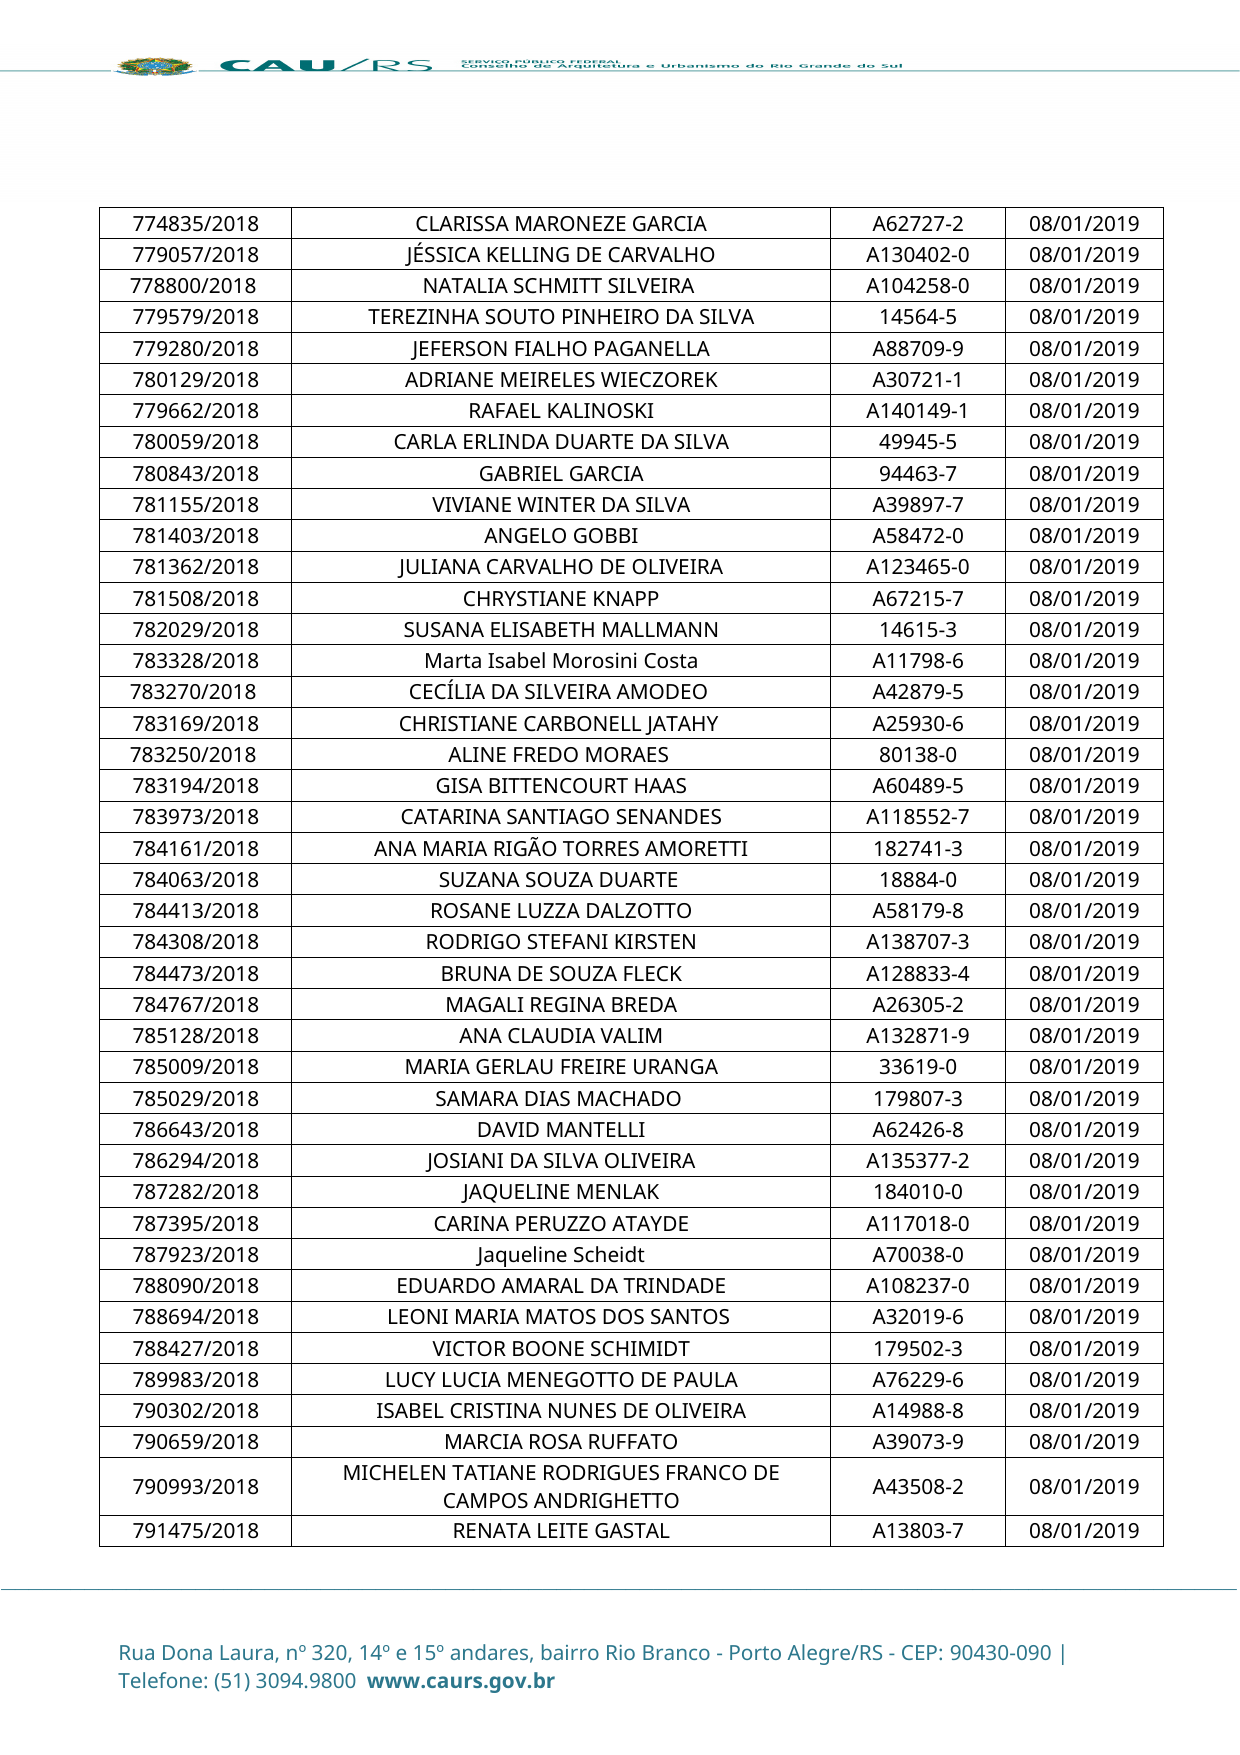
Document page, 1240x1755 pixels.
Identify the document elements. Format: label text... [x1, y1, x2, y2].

table_cell 784473/2018 [100, 958, 291, 988]
table_cell NATALIA SCHMITT SILVEIRA [292, 270, 830, 301]
table_cell 08/01/2019 [1006, 395, 1163, 426]
table_cell 33619-0 [831, 1052, 1005, 1082]
table_cell 786294/2018 [100, 1145, 291, 1176]
table_cell A58472-0 [831, 520, 1005, 551]
table_cell A39897-7 [831, 489, 1005, 519]
table_cell 08/01/2019 [1006, 583, 1163, 613]
table_cell 781508/2018 [100, 583, 291, 613]
table_cell 788427/2018 [100, 1333, 291, 1363]
table_cell 08/01/2019 [1006, 1395, 1163, 1426]
table_cell 184010-0 [831, 1177, 1005, 1207]
table_cell 787395/2018 [100, 1208, 291, 1238]
table_cell 08/01/2019 [1006, 302, 1163, 332]
table_cell 08/01/2019 [1006, 208, 1163, 238]
table_cell RODRIGO STEFANI KIRSTEN [292, 927, 830, 957]
table_cell 783194/2018 [100, 770, 291, 801]
table_cell SUSANA ELISABETH MALLMANN [292, 614, 830, 644]
table_cell 80138-0 [831, 739, 1005, 769]
table_cell 08/01/2019 [1006, 1114, 1163, 1144]
table_cell A88709-9 [831, 333, 1005, 363]
table_cell A13803-7 [831, 1516, 1005, 1546]
table_cell 781155/2018 [100, 489, 291, 519]
table_cell 18884-0 [831, 864, 1005, 894]
table_cell SAMARA DIAS MACHADO [292, 1083, 830, 1113]
table_cell 08/01/2019 [1006, 1458, 1163, 1515]
table_cell 08/01/2019 [1006, 864, 1163, 894]
table_cell A135377-2 [831, 1145, 1005, 1176]
table_cell 779662/2018 [100, 395, 291, 426]
table_cell 179807-3 [831, 1083, 1005, 1113]
table_cell ANA MARIA RIGÃO TORRES AMORETTI [292, 833, 830, 863]
table_cell ALINE FREDO MORAES [292, 739, 830, 769]
table_cell VICTOR BOONE SCHIMIDT [292, 1333, 830, 1363]
table_cell 784767/2018 [100, 989, 291, 1019]
table_cell 783270/2018 [100, 677, 291, 707]
table_cell 784413/2018 [100, 895, 291, 926]
table_cell 08/01/2019 [1006, 989, 1163, 1019]
table_cell A123465-0 [831, 552, 1005, 582]
table_cell CATARINA SANTIAGO SENANDES [292, 802, 830, 832]
table_cell 08/01/2019 [1006, 614, 1163, 644]
table_cell A117018-0 [831, 1208, 1005, 1238]
table_cell GABRIEL GARCIA [292, 458, 830, 488]
table_cell A76229-6 [831, 1364, 1005, 1394]
table_cell 08/01/2019 [1006, 364, 1163, 394]
table_cell ISABEL CRISTINA NUNES DE OLIVEIRA [292, 1395, 830, 1426]
table_cell 14615-3 [831, 614, 1005, 644]
table_cell 94463-7 [831, 458, 1005, 488]
table_cell 49945-5 [831, 427, 1005, 457]
table_cell Marta Isabel Morosini Costa [292, 645, 830, 676]
table_cell 08/01/2019 [1006, 1020, 1163, 1051]
table_cell 08/01/2019 [1006, 739, 1163, 769]
table_cell DAVID MANTELLI [292, 1114, 830, 1144]
table_cell 774835/2018 [100, 208, 291, 238]
table_cell 788090/2018 [100, 1270, 291, 1301]
table_cell A30721-1 [831, 364, 1005, 394]
table_cell CLARISSA MARONEZE GARCIA [292, 208, 830, 238]
table_cell A32019-6 [831, 1302, 1005, 1332]
table_cell A26305-2 [831, 989, 1005, 1019]
table_cell 08/01/2019 [1006, 239, 1163, 269]
table_cell 788694/2018 [100, 1302, 291, 1332]
table_cell 08/01/2019 [1006, 1177, 1163, 1207]
table_cell A62426-8 [831, 1114, 1005, 1144]
table_cell VIVIANE WINTER DA SILVA [292, 489, 830, 519]
table_cell 780129/2018 [100, 364, 291, 394]
table_cell 08/01/2019 [1006, 1208, 1163, 1238]
table_cell A11798-6 [831, 645, 1005, 676]
table_cell MARCIA ROSA RUFFATO [292, 1427, 830, 1457]
table_cell GISA BITTENCOURT HAAS [292, 770, 830, 801]
table_cell A140149-1 [831, 395, 1005, 426]
table_cell JÉSSICA KELLING DE CARVALHO [292, 239, 830, 269]
table_cell 08/01/2019 [1006, 1516, 1163, 1546]
table_cell 08/01/2019 [1006, 1364, 1163, 1394]
table_cell CARLA ERLINDA DUARTE DA SILVA [292, 427, 830, 457]
table_cell 08/01/2019 [1006, 552, 1163, 582]
table_cell A132871-9 [831, 1020, 1005, 1051]
table_cell ADRIANE MEIRELES WIECZOREK [292, 364, 830, 394]
table_cell CHRYSTIANE KNAPP [292, 583, 830, 613]
table_cell SUZANA SOUZA DUARTE [292, 864, 830, 894]
table_cell A62727-2 [831, 208, 1005, 238]
table_cell 08/01/2019 [1006, 833, 1163, 863]
table_cell 782029/2018 [100, 614, 291, 644]
table_cell 787923/2018 [100, 1239, 291, 1269]
table_cell 08/01/2019 [1006, 677, 1163, 707]
table_cell MAGALI REGINA BREDA [292, 989, 830, 1019]
table_cell A128833-4 [831, 958, 1005, 988]
table_cell A60489-5 [831, 770, 1005, 801]
table_cell CARINA PERUZZO ATAYDE [292, 1208, 830, 1238]
table_cell 783250/2018 [100, 739, 291, 769]
table_cell 784063/2018 [100, 864, 291, 894]
table_cell 787282/2018 [100, 1177, 291, 1207]
table_cell A138707-3 [831, 927, 1005, 957]
table_cell 08/01/2019 [1006, 927, 1163, 957]
table_cell ANA CLAUDIA VALIM [292, 1020, 830, 1051]
table_cell A42879-5 [831, 677, 1005, 707]
table_cell 08/01/2019 [1006, 802, 1163, 832]
table_cell LEONI MARIA MATOS DOS SANTOS [292, 1302, 830, 1332]
table_cell 785128/2018 [100, 1020, 291, 1051]
table_cell 08/01/2019 [1006, 427, 1163, 457]
table_cell 08/01/2019 [1006, 1270, 1163, 1301]
table_cell 779057/2018 [100, 239, 291, 269]
table_cell Jaqueline Scheidt [292, 1239, 830, 1269]
table_cell CECÍLIA DA SILVEIRA AMODEO [292, 677, 830, 707]
table_cell 781362/2018 [100, 552, 291, 582]
table_cell 08/01/2019 [1006, 1427, 1163, 1457]
table_cell MARIA GERLAU FREIRE URANGA [292, 1052, 830, 1082]
table_cell 08/01/2019 [1006, 1083, 1163, 1113]
table_cell 785009/2018 [100, 1052, 291, 1082]
table_cell 786643/2018 [100, 1114, 291, 1144]
table_cell 08/01/2019 [1006, 520, 1163, 551]
table_cell A39073-9 [831, 1427, 1005, 1457]
table_cell 08/01/2019 [1006, 1333, 1163, 1363]
table_cell TEREZINHA SOUTO PINHEIRO DA SILVA [292, 302, 830, 332]
table_cell A130402-0 [831, 239, 1005, 269]
table_cell 08/01/2019 [1006, 270, 1163, 301]
table_cell A67215-7 [831, 583, 1005, 613]
table_cell JOSIANI DA SILVA OLIVEIRA [292, 1145, 830, 1176]
table_cell RAFAEL KALINOSKI [292, 395, 830, 426]
table_cell A25930-6 [831, 708, 1005, 738]
table_cell 08/01/2019 [1006, 1145, 1163, 1176]
table_cell A43508-2 [831, 1458, 1005, 1515]
table_cell 08/01/2019 [1006, 458, 1163, 488]
table_cell CHRISTIANE CARBONELL JATAHY [292, 708, 830, 738]
table_cell 08/01/2019 [1006, 1052, 1163, 1082]
table_cell A14988-8 [831, 1395, 1005, 1426]
table_cell 790993/2018 [100, 1458, 291, 1515]
table_cell RENATA LEITE GASTAL [292, 1516, 830, 1546]
table_cell 783973/2018 [100, 802, 291, 832]
table_cell 783169/2018 [100, 708, 291, 738]
table_cell 08/01/2019 [1006, 770, 1163, 801]
table_cell A70038-0 [831, 1239, 1005, 1269]
table_cell 791475/2018 [100, 1516, 291, 1546]
table_cell 779579/2018 [100, 302, 291, 332]
table_cell 778800/2018 [100, 270, 291, 301]
table_cell 14564-5 [831, 302, 1005, 332]
table_cell 790659/2018 [100, 1427, 291, 1457]
table_cell A118552-7 [831, 802, 1005, 832]
table_cell ROSANE LUZZA DALZOTTO [292, 895, 830, 926]
table_cell 784161/2018 [100, 833, 291, 863]
table_cell JEFERSON FIALHO PAGANELLA [292, 333, 830, 363]
table_cell ANGELO GOBBI [292, 520, 830, 551]
table_cell 781403/2018 [100, 520, 291, 551]
table_cell 785029/2018 [100, 1083, 291, 1113]
table_cell 783328/2018 [100, 645, 291, 676]
table_cell A104258-0 [831, 270, 1005, 301]
table_cell 08/01/2019 [1006, 333, 1163, 363]
table_cell BRUNA DE SOUZA FLECK [292, 958, 830, 988]
table_cell 08/01/2019 [1006, 645, 1163, 676]
table_cell LUCY LUCIA MENEGOTTO DE PAULA [292, 1364, 830, 1394]
table_cell 08/01/2019 [1006, 958, 1163, 988]
table_cell JULIANA CARVALHO DE OLIVEIRA [292, 552, 830, 582]
table_cell 780059/2018 [100, 427, 291, 457]
table_cell 08/01/2019 [1006, 895, 1163, 926]
table_cell 790302/2018 [100, 1395, 291, 1426]
table_cell 179502-3 [831, 1333, 1005, 1363]
table_cell 789983/2018 [100, 1364, 291, 1394]
table_cell 779280/2018 [100, 333, 291, 363]
table_cell 08/01/2019 [1006, 1302, 1163, 1332]
table_cell 08/01/2019 [1006, 1239, 1163, 1269]
table_cell 780843/2018 [100, 458, 291, 488]
table_cell A58179-8 [831, 895, 1005, 926]
table_cell 182741-3 [831, 833, 1005, 863]
table_cell MICHELEN TATIANE RODRIGUES FRANCO DE CAMPOS ANDRIGHETTO [292, 1458, 830, 1515]
table_cell EDUARDO AMARAL DA TRINDADE [292, 1270, 830, 1301]
table_cell 08/01/2019 [1006, 489, 1163, 519]
table_cell 784308/2018 [100, 927, 291, 957]
table_cell JAQUELINE MENLAK [292, 1177, 830, 1207]
table_cell 08/01/2019 [1006, 708, 1163, 738]
table_cell A108237-0 [831, 1270, 1005, 1301]
